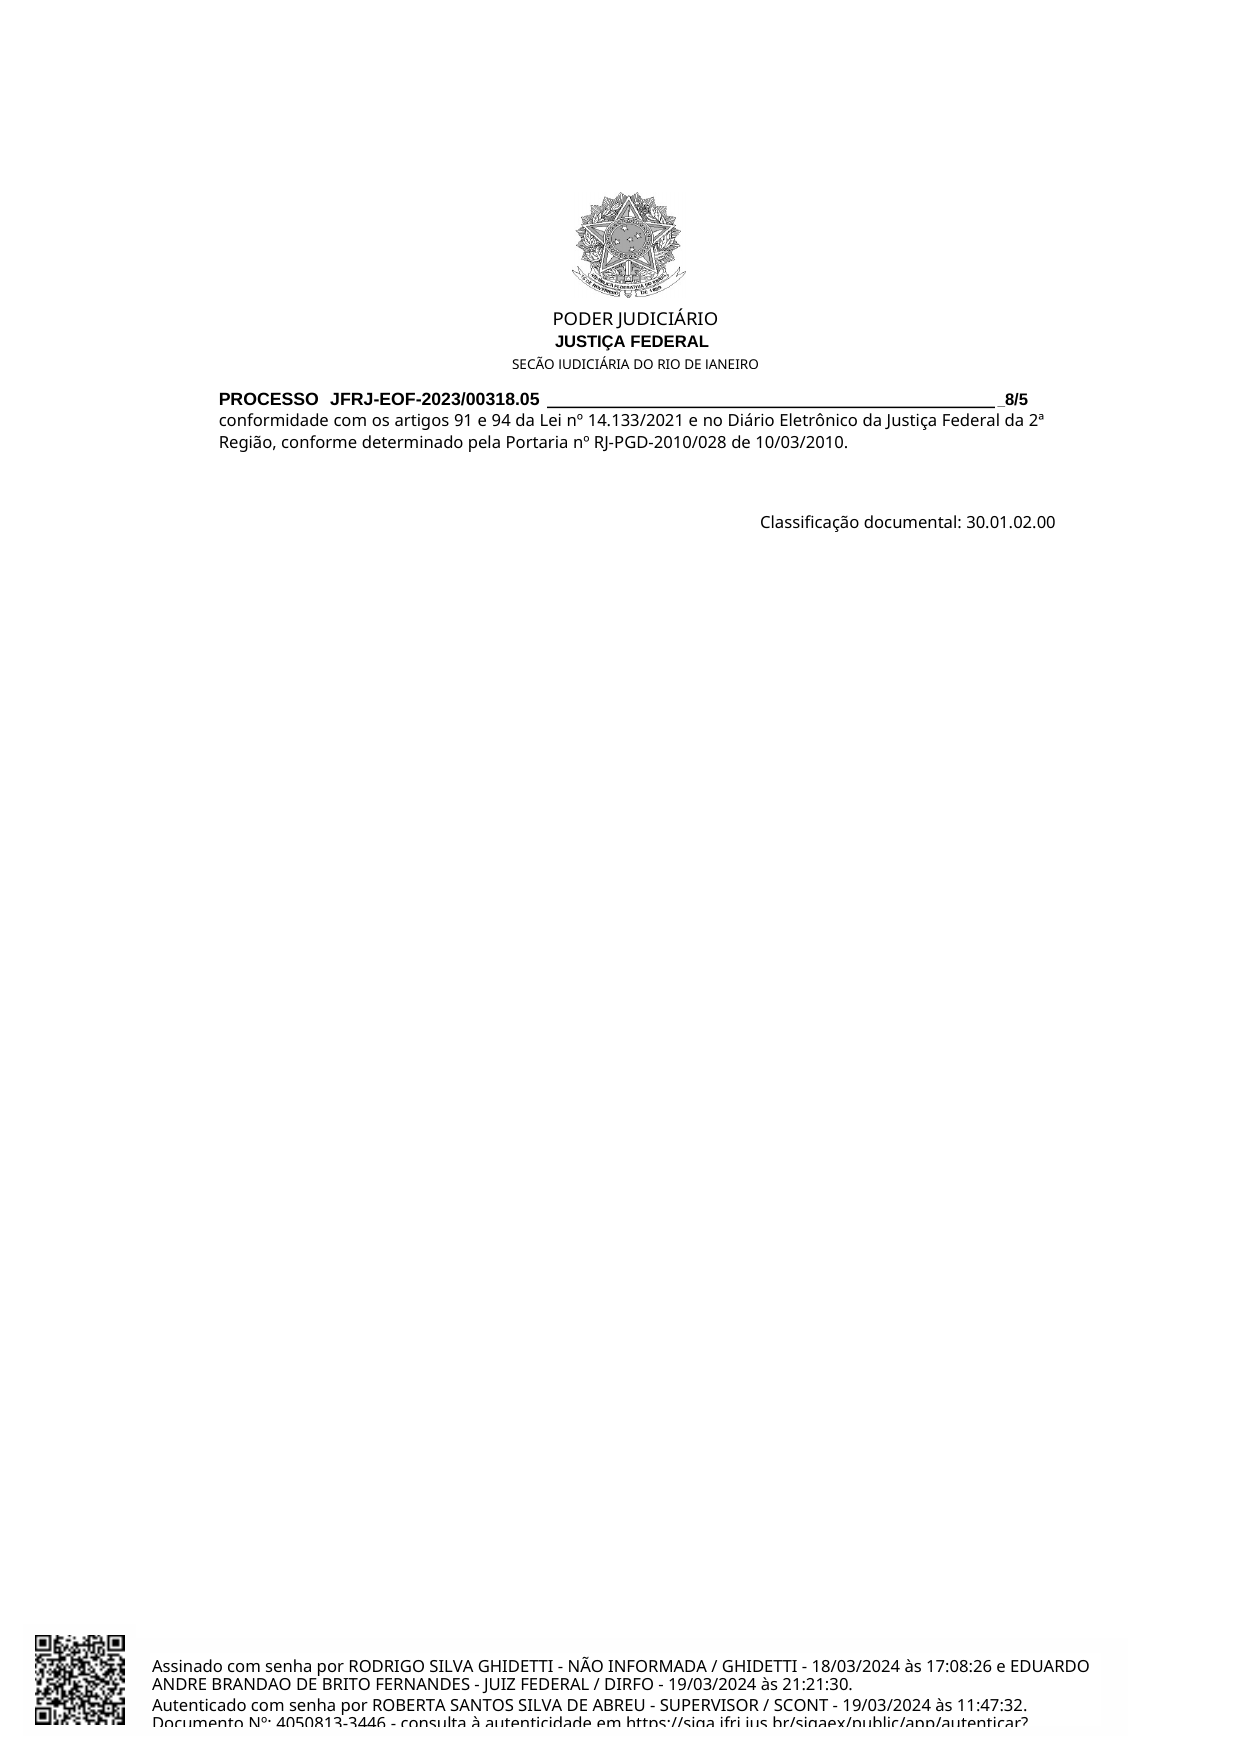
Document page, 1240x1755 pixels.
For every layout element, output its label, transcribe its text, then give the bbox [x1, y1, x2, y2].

text Classificação documental: 30.01.02.00 [760, 511, 1239, 534]
text conformidade com os artigos 91 e 94 da Lei nº 14.133/2021 e no Diário Eletrônico da Justiça Federal da 2ª Região, conforme determinado pela Portaria nº RJ-PGD-2010/028 de 10/03/2010. [218, 408, 1045, 454]
